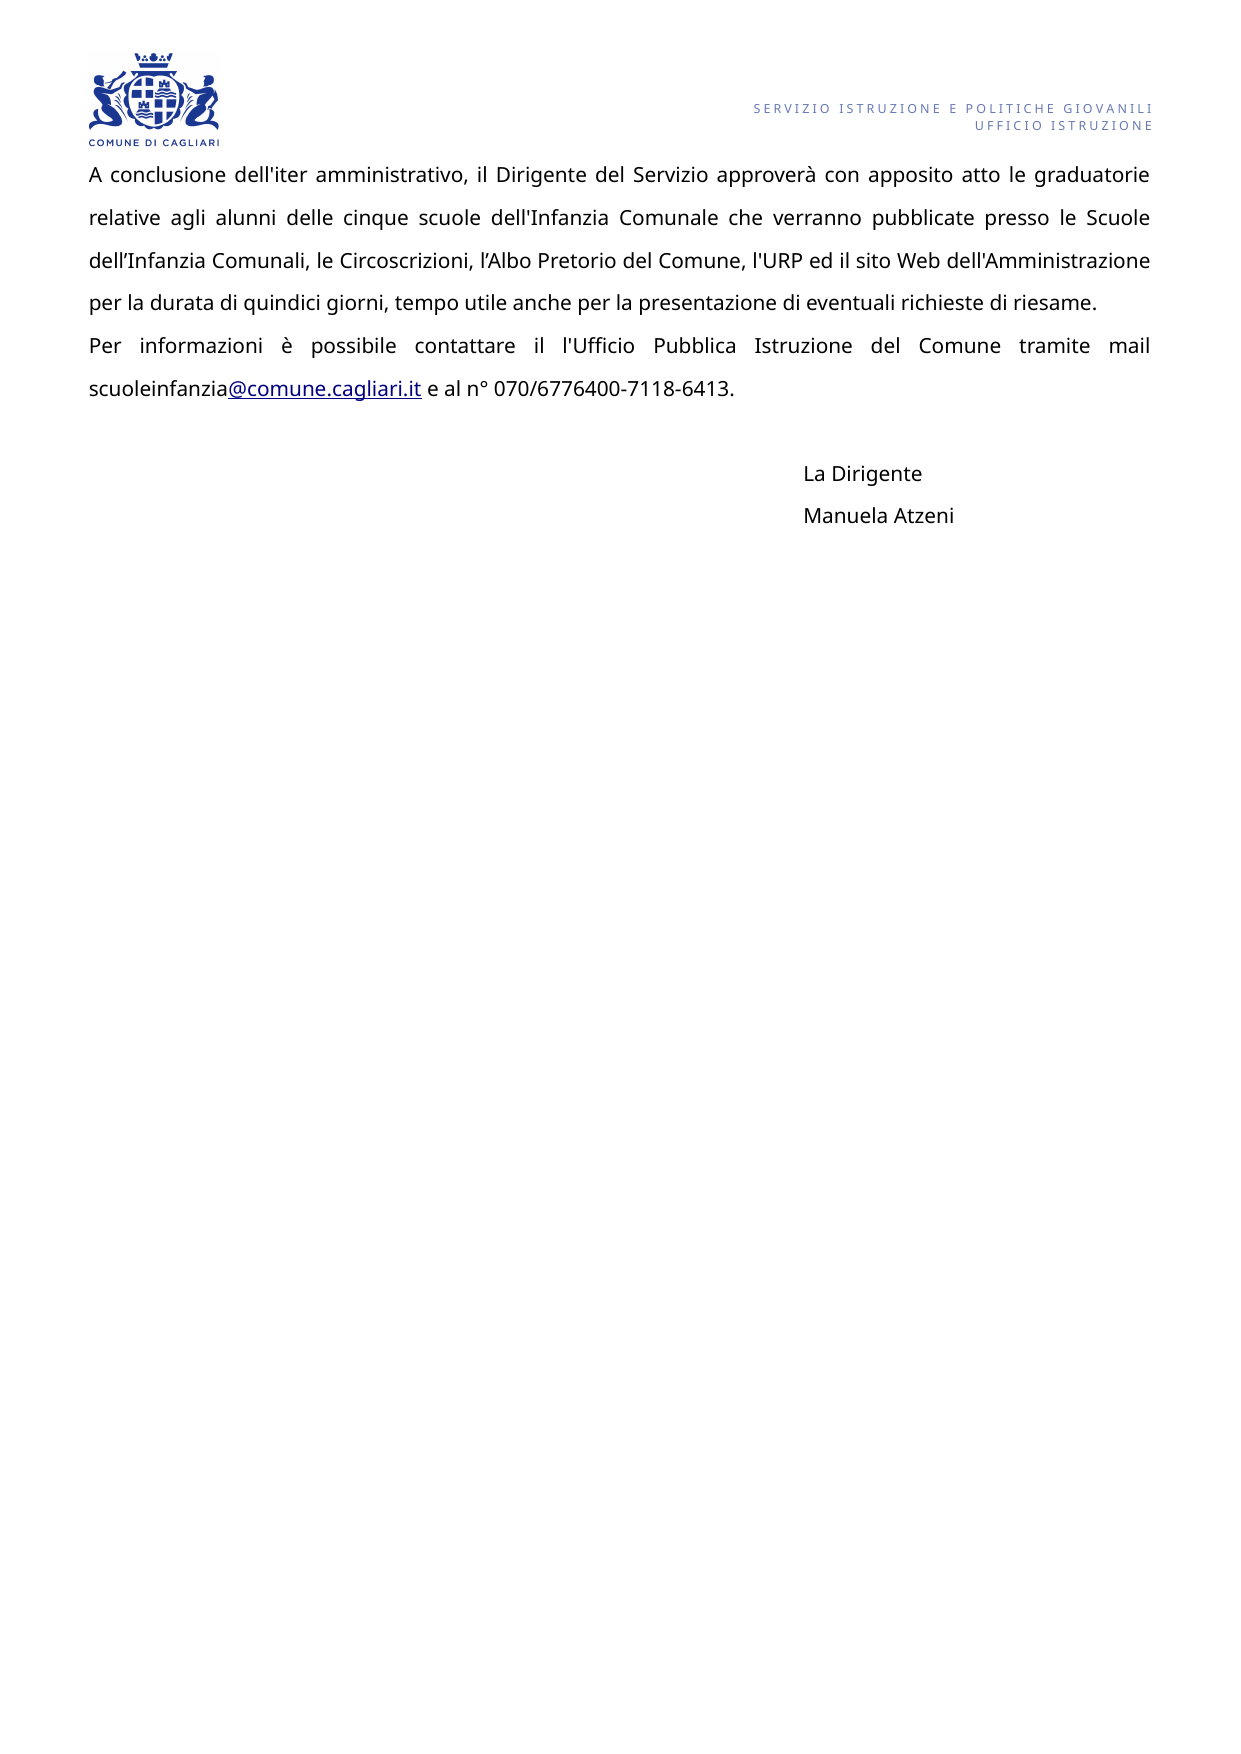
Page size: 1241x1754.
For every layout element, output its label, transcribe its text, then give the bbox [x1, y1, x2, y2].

text Per informazioni è possibile contattare il l'Ufficio Pubblica Istruzione del Comune tramite mail scuoleinfanzia@comune.cagliari.it e al n° 070/6776400-7118-6413. [88, 331, 1152, 402]
text Manuela Atzeni [88, 501, 1152, 530]
text La Dirigente [88, 459, 1152, 487]
text A conclusione dell'iter amministrativo, il Dirigente del Servizio approverà con apposito atto le graduatorie relative agli alunni delle cinque scuole dell'Infanzia Comunale che verranno pubblicate presso le Scuole dell’Infanzia Comunali, le Circoscrizioni, l’Albo Pretorio del Comune, l'URP ed il sito Web dell'Amministrazione per la durata di quindici giorni, tempo utile anche per la presentazione di eventuali richieste di riesame. [88, 161, 1152, 317]
picture [88, 51, 220, 148]
